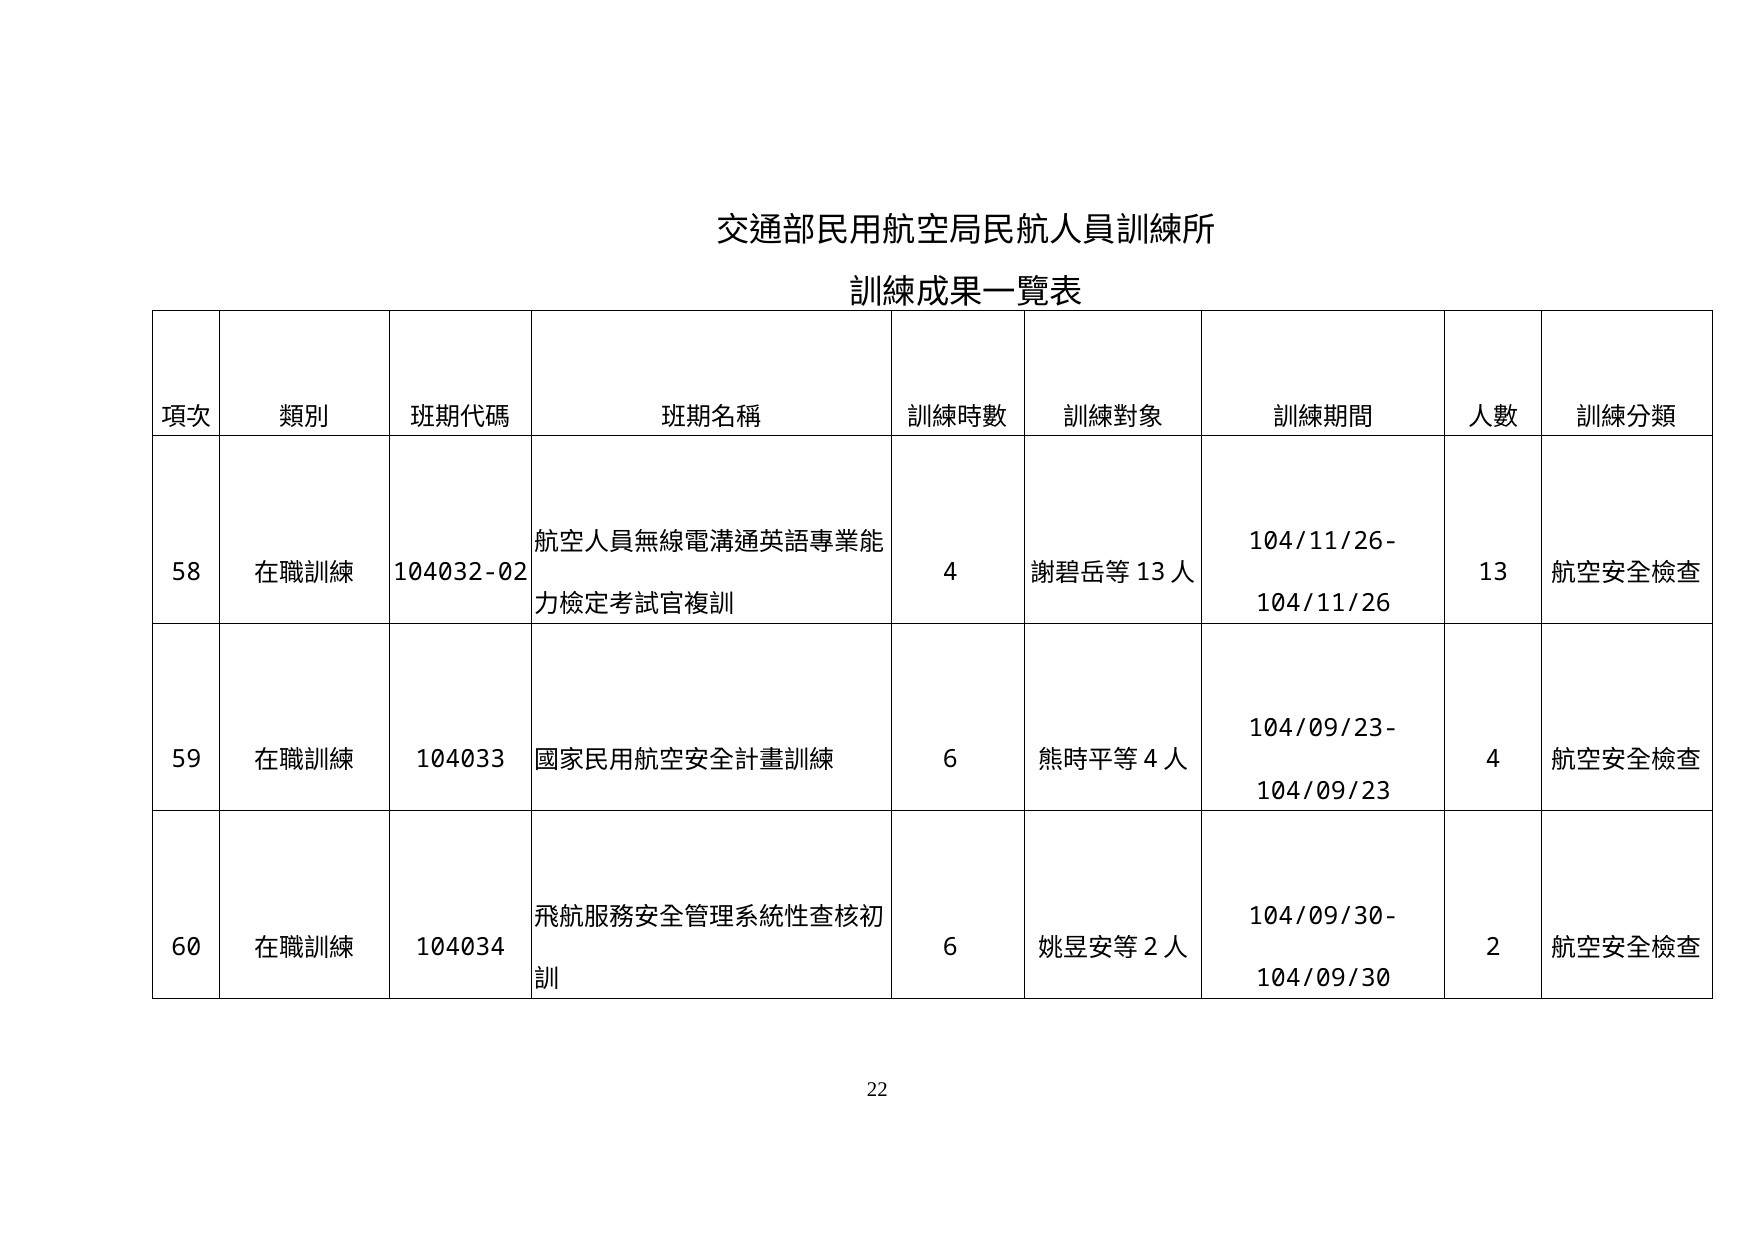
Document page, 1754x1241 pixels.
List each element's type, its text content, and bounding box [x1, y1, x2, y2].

table_cell 104/09/30-104/09/30 [1202, 811, 1444, 998]
table_cell 航空人員無線電溝通英語專業能力檢定考試官複訓 [532, 436, 891, 623]
table_header 交通部民用航空局民航人員訓練所 [220, 185, 1712, 248]
table_cell 58 [153, 436, 219, 623]
table_cell 6 [892, 624, 1024, 810]
table_cell 訓練分類 [1542, 311, 1712, 435]
table_cell 姚昱安等2人 [1025, 811, 1201, 998]
table_cell 航空安全檢查 [1542, 624, 1712, 810]
table_cell 59 [153, 624, 219, 810]
table_cell 13 [1445, 436, 1541, 623]
table_cell 6 [892, 811, 1024, 998]
table_cell 班期名稱 [532, 311, 891, 435]
table_cell 在職訓練 [220, 436, 389, 623]
table_cell 人數 [1445, 311, 1541, 435]
table_cell 60 [153, 811, 219, 998]
table_cell 國家民用航空安全計畫訓練 [532, 624, 891, 810]
table_cell 104032-02 [390, 436, 531, 623]
table_cell 104034 [390, 811, 531, 998]
table_cell 104033 [390, 624, 531, 810]
table_cell 4 [1445, 624, 1541, 810]
table_header [153, 185, 219, 248]
table_cell 訓練時數 [892, 311, 1024, 435]
table_cell 在職訓練 [220, 811, 389, 998]
table_cell 2 [1445, 811, 1541, 998]
table_cell 訓練對象 [1025, 311, 1201, 435]
table_cell 類別 [220, 311, 389, 435]
table_cell 班期代碼 [390, 311, 531, 435]
table_cell [153, 248, 219, 310]
table_cell 項次 [153, 311, 219, 435]
table_cell 104/09/23-104/09/23 [1202, 624, 1444, 810]
table_cell 飛航服務安全管理系統性查核初訓 [532, 811, 891, 998]
table_cell 航空安全檢查 [1542, 436, 1712, 623]
table_cell 熊時平等4人 [1025, 624, 1201, 810]
table_cell 航空安全檢查 [1542, 811, 1712, 998]
table_cell 訓練成果一覽表 [220, 248, 1712, 310]
table_cell 104/11/26-104/11/26 [1202, 436, 1444, 623]
table_cell 謝碧岳等13人 [1025, 436, 1201, 623]
table_cell 在職訓練 [220, 624, 389, 810]
table_cell 訓練期間 [1202, 311, 1444, 435]
table_cell 4 [892, 436, 1024, 623]
